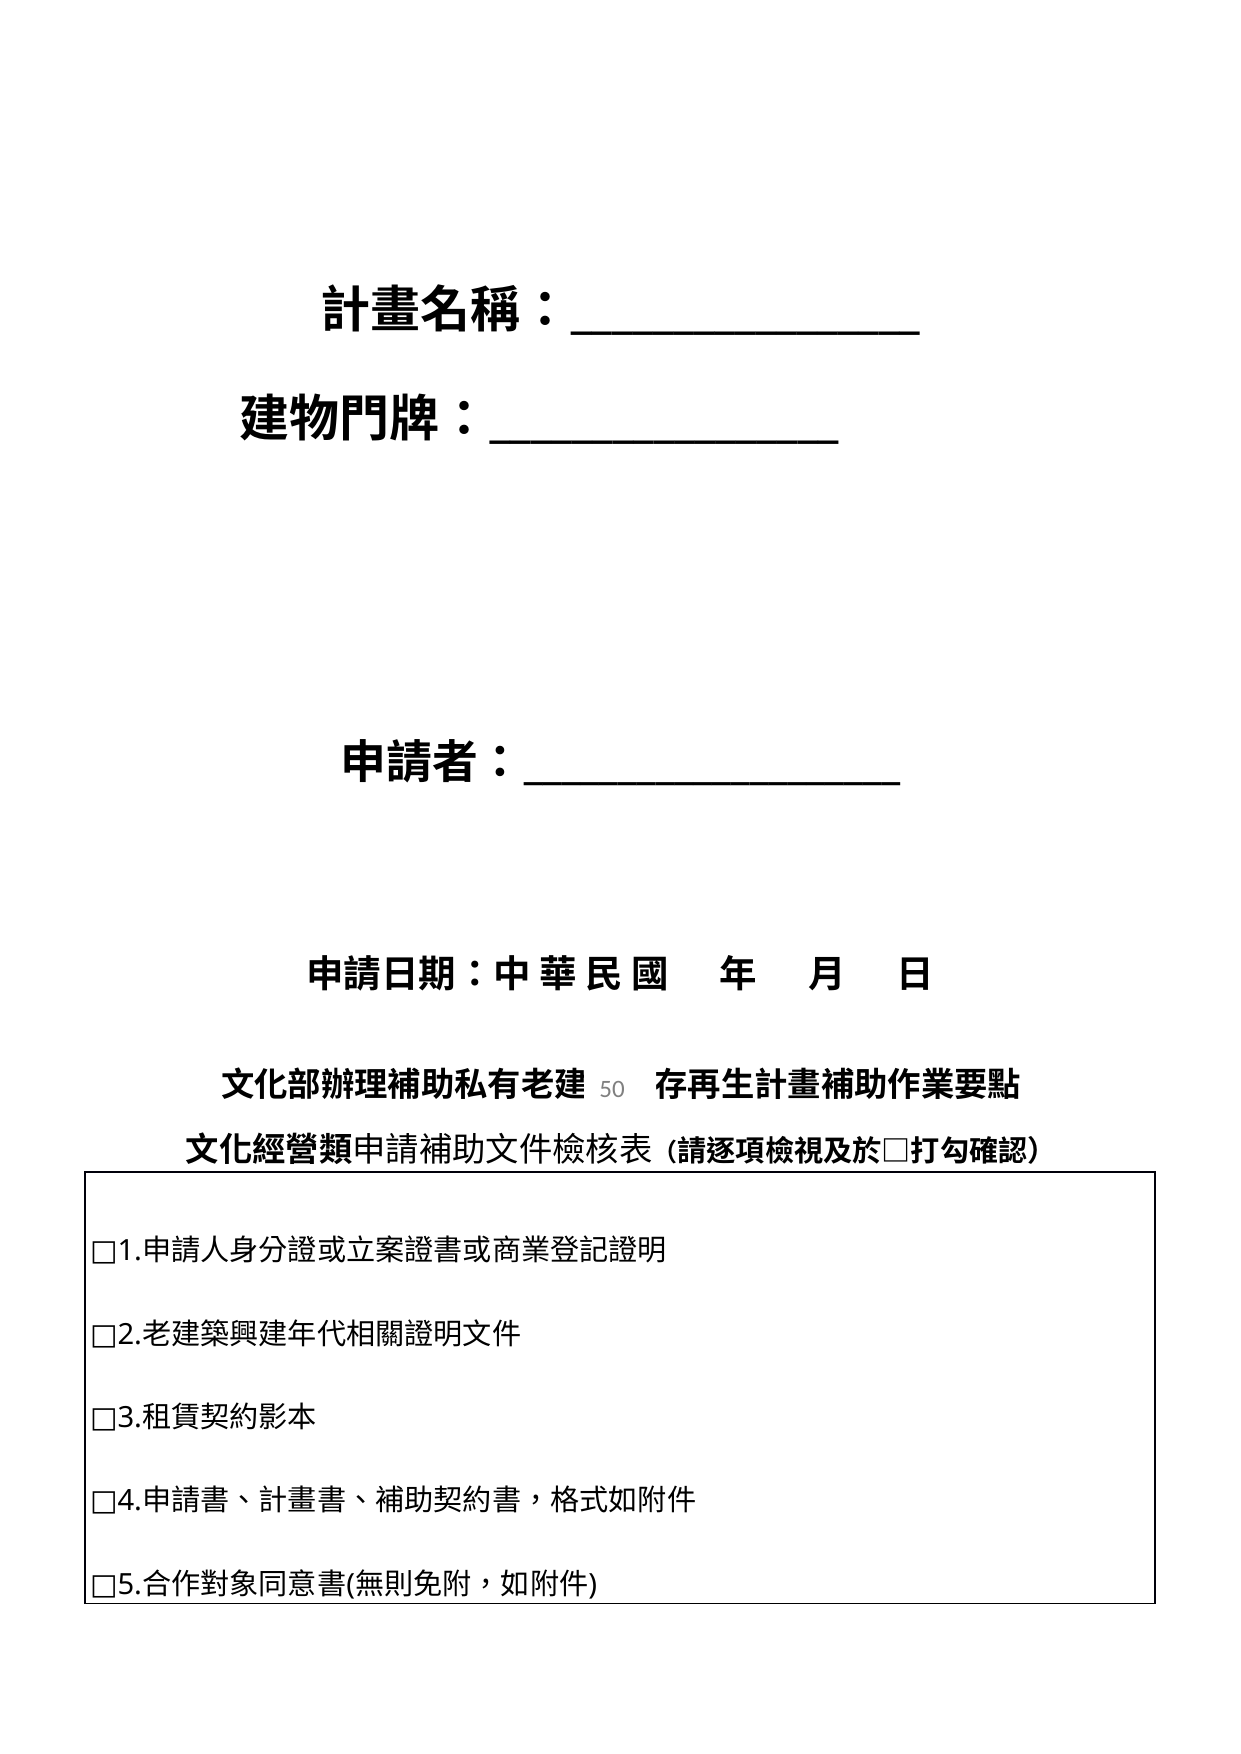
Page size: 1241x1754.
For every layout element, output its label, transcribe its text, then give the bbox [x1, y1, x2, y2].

table_header 文化部辦理補助私有老建築保存再生計畫補助作業要點 文化經營類申請補助文件檢核表（請逐項檢視及於□打勾確認） [85, 1063, 1155, 1171]
text 申請日期：中 華 民 國 年 月 日 [187, 944, 1053, 998]
text 計畫名稱：_________________ [187, 269, 1053, 342]
text 50 [599, 1073, 641, 1103]
table_cell □1.申請人身分證或立案證書或商業登記證明 □2.老建築興建年代相關證明文件 □3.租賃契約影本 □4.申請書、計畫書、補助契約書，格式如附件 □5.合作對象同意書(無則免附，如附件) [86, 1173, 1154, 1602]
text 申請者：____________________ [187, 725, 1053, 792]
text 建物門牌：_________________ [187, 378, 1053, 451]
